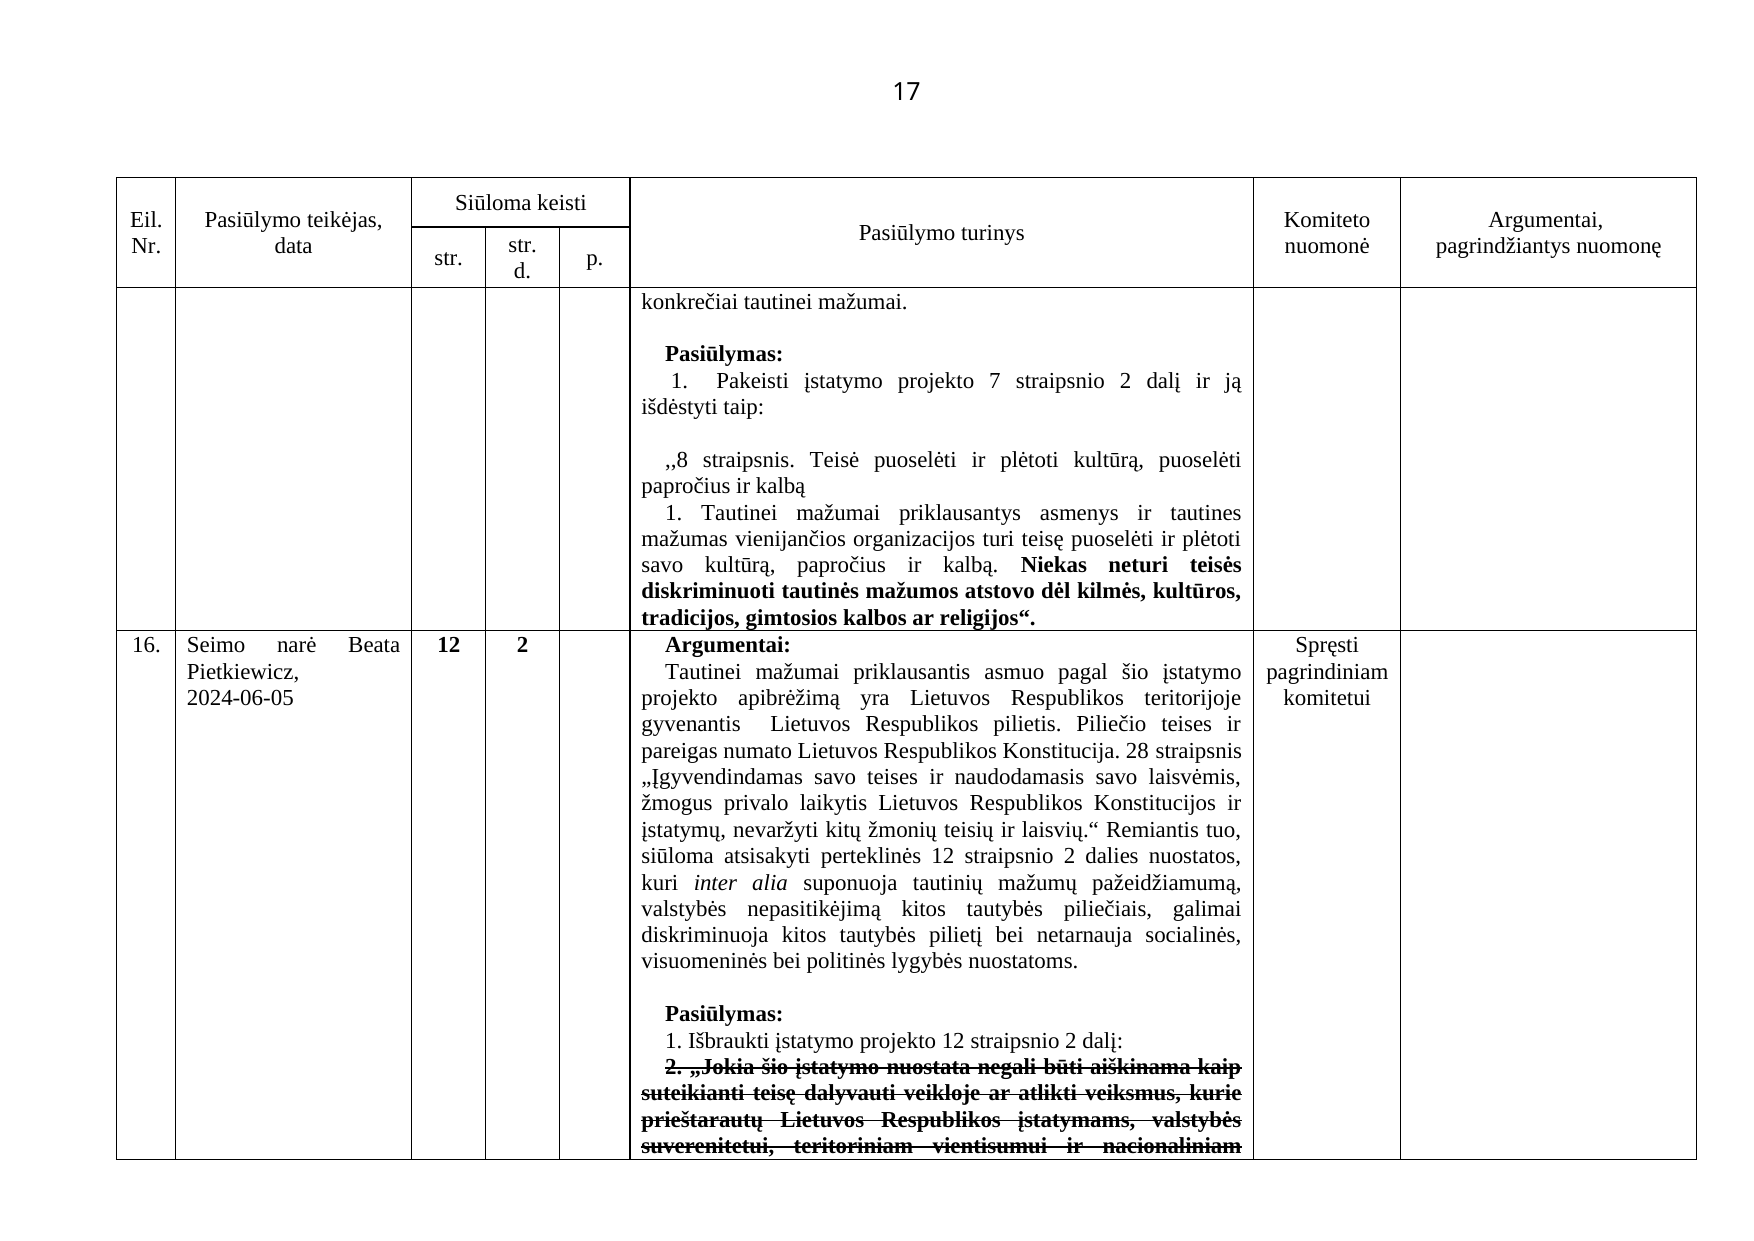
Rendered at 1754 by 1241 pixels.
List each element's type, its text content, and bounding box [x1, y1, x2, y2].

table_cell [412, 288, 485, 630]
table_cell konkrečiai tautinei mažumai. Pasiūlymas: 1. Pakeisti įstatymo projekto 7 straipsnio 2 dalį ir ją išdėstyti taip: ,,8 straipsnis. Teisė puoselėti ir plėtoti kultūrą, puoselėti papročius ir kalbą 1. Tautinei mažumai priklausantys asmenys ir tautines mažumas vienijančios organizacijos turi teisę puoselėti ir plėtoti savo kultūrą, papročius ir kalbą. Niekas neturi teisės diskriminuoti tautinės mažumos atstovo dėl kilmės, kultūros, tradicijos, gimtosios kalbos ar religijos“. [631, 288, 1253, 630]
table_cell str. [412, 228, 485, 287]
table_header Komiteto nuomonė [1254, 178, 1400, 287]
table_cell Seimo narė Beata Pietkiewicz, 2024-06-05 [176, 631, 411, 1158]
table_cell 12 [412, 631, 485, 1158]
table_cell str. d. [486, 228, 559, 287]
table_header Pasiūlymo turinys [631, 178, 1253, 287]
table_cell [560, 288, 629, 630]
table_cell [1254, 288, 1400, 630]
table_header Argumentai, pagrindžiantys nuomonę [1401, 178, 1696, 287]
table_cell [560, 631, 629, 1158]
table_cell [486, 288, 559, 630]
table_cell 2 [486, 631, 559, 1158]
table_cell [176, 288, 411, 630]
table_cell [1401, 631, 1696, 1158]
table_cell Spręsti pagrindiniam komitetui [1254, 631, 1400, 1158]
table_cell Argumentai: Tautinei mažumai priklausantis asmuo pagal šio įstatymo projekto apibrėžimą yra Lietuvos Respublikos teritorijoje gyvenantis Lietuvos Respublikos pilietis. Piliečio teises ir pareigas numato Lietuvos Respublikos Konstitucija. 28 straipsnis „Įgyvendindamas savo teises ir naudodamasis savo laisvėmis, žmogus privalo laikytis Lietuvos Respublikos Konstitucijos ir įstatymų, nevaržyti kitų žmonių teisių ir laisvių.“ Remiantis tuo, siūloma atsisakyti perteklinės 12 straipsnio 2 dalies nuostatos, kuri inter alia suponuoja tautinių mažumų pažeidžiamumą, valstybės nepasitikėjimą kitos tautybės piliečiais, galimai diskriminuoja kitos tautybės pilietį bei netarnauja socialinės, visuomeninės bei politinės lygybės nuostatoms. Pasiūlymas: 1. Išbraukti įstatymo projekto 12 straipsnio 2 dalį: 2. „Jokia šio įstatymo nuostata negali būti aiškinama kaip suteikianti teisę dalyvauti veikloje ar atlikti veiksmus, kurie prieštarautų Lietuvos Respublikos įstatymams, valstybės suverenitetui, teritoriniam vientisumui ir nacionaliniam [631, 631, 1253, 1158]
table_header Siūloma keisti [412, 178, 629, 226]
table_cell [117, 288, 175, 630]
table_cell p. [560, 228, 629, 287]
table_cell 16. [117, 631, 175, 1158]
table_header Pasiūlymo teikėjas, data [176, 178, 411, 287]
table_cell [1401, 288, 1696, 630]
table_header Eil. Nr. [117, 178, 175, 287]
